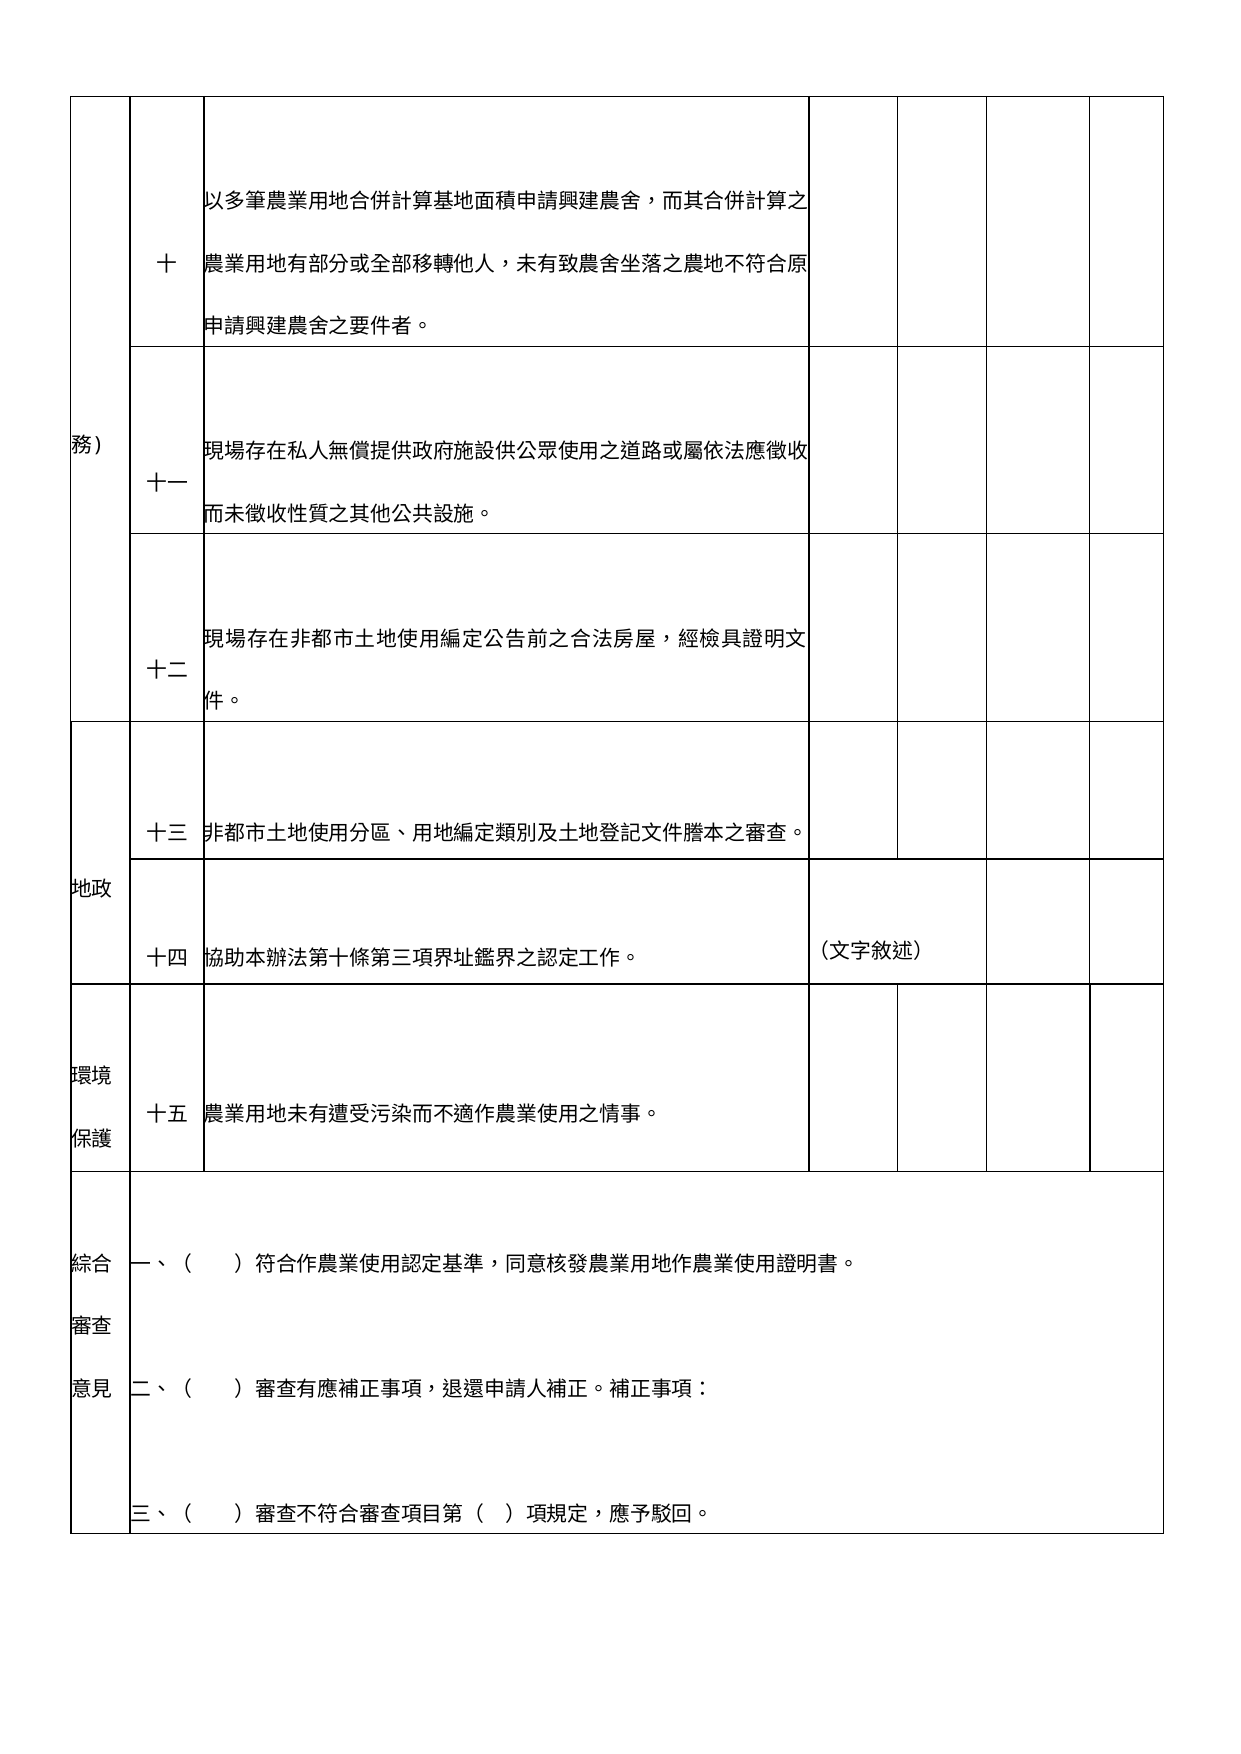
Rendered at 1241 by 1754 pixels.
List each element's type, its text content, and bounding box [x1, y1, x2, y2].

table_cell （文字敘述） [810, 860, 986, 983]
table_cell 務) [71, 97, 129, 721]
table_cell [1090, 860, 1163, 983]
table_cell 十 [131, 97, 203, 346]
table_cell 地政 [72, 722, 129, 983]
table_cell [898, 97, 986, 346]
table_cell 一、（ ）符合作農業使用認定基準，同意核發農業用地作農業使用證明書。 二、（ ）審查有應補正事項，退還申請人補正。補正事項： 三、（ ）審查不符合審查項目第（ ）項規定，應予駁回。 [131, 1172, 1163, 1533]
table_cell [810, 985, 897, 1171]
table_cell [810, 534, 897, 721]
table_cell 協助本辦法第十條第三項界址鑑界之認定工作。 [205, 860, 808, 983]
table_cell [1090, 722, 1163, 858]
table_cell 綜合 審查 意見 [72, 1172, 129, 1533]
table_cell 十四 [131, 860, 203, 983]
table_cell 現場存在非都市土地使用編定公告前之合法房屋，經檢具證明文件。 [205, 534, 808, 721]
table_cell [1091, 985, 1163, 1171]
table_cell [987, 534, 1089, 721]
table_cell 以多筆農業用地合併計算基地面積申請興建農舍，而其合併計算之農業用地有部分或全部移轉他人，未有致農舍坐落之農地不符合原申請興建農舍之要件者。 [205, 97, 808, 346]
table_cell [1090, 347, 1163, 533]
table_cell [898, 722, 986, 858]
table_cell [987, 347, 1089, 533]
table_cell 十五 [131, 985, 203, 1171]
table_cell [898, 347, 986, 533]
table_cell 十二 [131, 534, 203, 721]
table_cell [1090, 97, 1163, 346]
table_cell 現場存在私人無償提供政府施設供公眾使用之道路或屬依法應徵收而未徵收性質之其他公共設施。 [205, 347, 808, 533]
table_cell 十一 [131, 347, 203, 533]
table_cell [1090, 534, 1163, 721]
table_cell [898, 985, 986, 1171]
table_cell [987, 97, 1089, 346]
table_cell 環境保護 [72, 985, 129, 1171]
table_cell [810, 722, 897, 858]
table_cell [987, 722, 1089, 858]
table_cell [810, 347, 897, 533]
table_cell 農業用地未有遭受污染而不適作農業使用之情事。 [205, 985, 808, 1171]
table_cell [810, 97, 897, 346]
table_cell [898, 534, 986, 721]
table_cell [987, 860, 1089, 983]
table_cell [987, 985, 1089, 1171]
table_cell 十三 [131, 722, 203, 858]
table_cell 非都市土地使用分區、用地編定類別及土地登記文件謄本之審查。 [205, 722, 808, 858]
